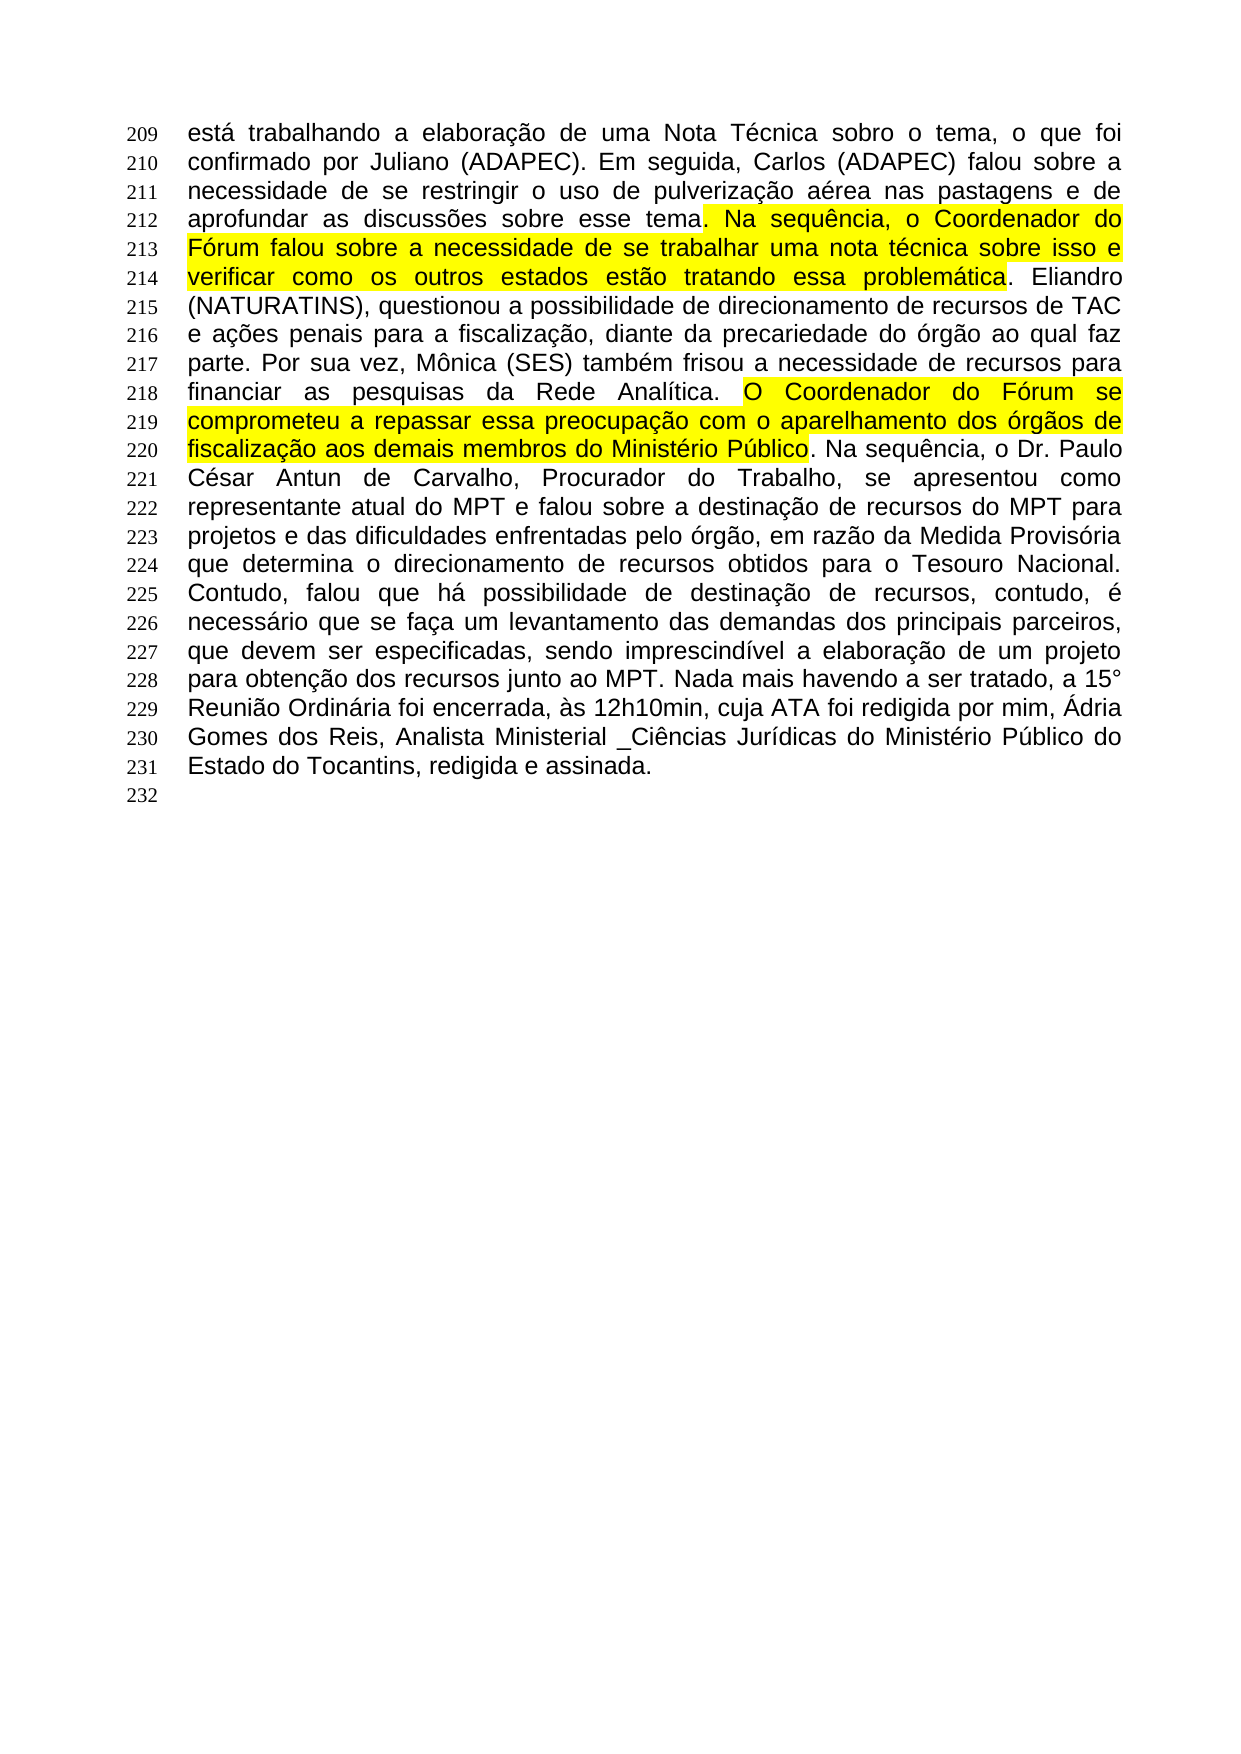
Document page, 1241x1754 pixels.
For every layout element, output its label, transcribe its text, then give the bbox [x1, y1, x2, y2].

text está trabalhando a elaboração de uma Nota Técnica sobro o tema, o que foi confirmado por Juliano (ADAPEC). Em seguida, Carlos (ADAPEC) falou sobre a necessidade de se restringir o uso de pulverização aérea nas pastagens e de aprofundar as discussões sobre esse tema. Na sequência, o Coordenador do Fórum falou sobre a necessidade de se trabalhar uma nota técnica sobre isso e verificar como os outros estados estão tratando essa problemática. Eliandro (NATURATINS), questionou a possibilidade de direcionamento de recursos de TAC e ações penais para a fiscalização, diante da precariedade do órgão ao qual faz parte. Por sua vez, Mônica (SES) também frisou a necessidade de recursos para financiar as pesquisas da Rede Analítica. O Coordenador do Fórum se comprometeu a repassar essa preocupação com o aparelhamento dos órgãos de fiscalização aos demais membros do Ministério Público. Na sequência, o Dr. Paulo César Antun de Carvalho, Procurador do Trabalho, se apresentou como representante atual do MPT e falou sobre a destinação de recursos do MPT para projetos e das dificuldades enfrentadas pelo órgão, em razão da Medida Provisória que determina o direcionamento de recursos obtidos para o Tesouro Nacional. Contudo, falou que há possibilidade de destinação de recursos, contudo, é necessário que se faça um levantamento das demandas dos principais parceiros, que devem ser especificadas, sendo imprescindível a elaboração de um projeto para obtenção dos recursos junto ao MPT. Nada mais havendo a ser tratado, a 15° Reunião Ordinária foi encerrada, às 12h10min, cuja ATA foi redigida por mim, Ádria Gomes dos Reis, Analista Ministerial _Ciências Jurídicas do Ministério Público do Estado do Tocantins, redigida e assinada. [187, 118, 1123, 779]
